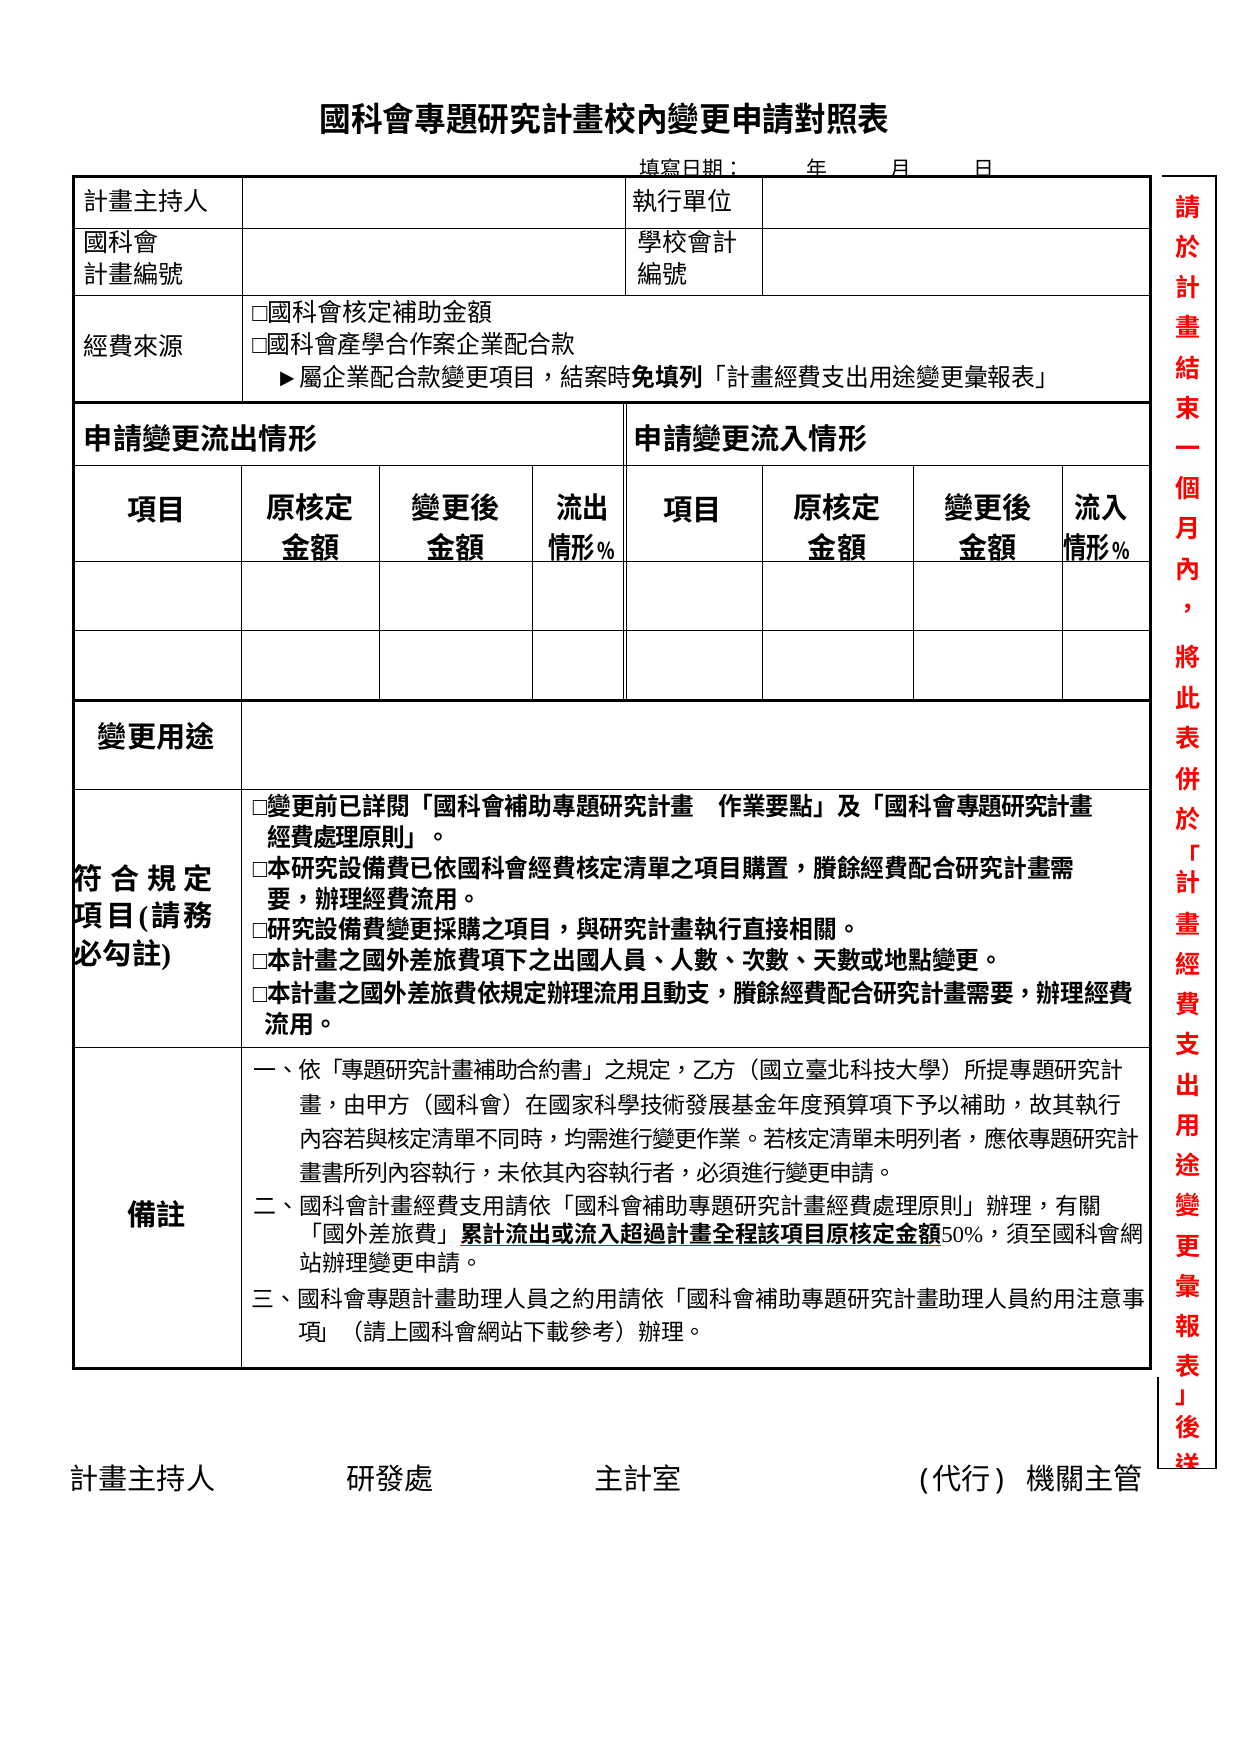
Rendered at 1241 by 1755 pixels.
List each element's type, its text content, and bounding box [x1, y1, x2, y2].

table_cell [627, 562, 762, 630]
text 「計 [1175, 844, 1199, 899]
text ， 將 [1175, 597, 1199, 673]
table_cell [242, 702, 1149, 789]
table_cell 符合規定項目(請務必勾註) [75, 790, 241, 1047]
text 此表併於 [1175, 679, 1199, 836]
table_cell [380, 631, 532, 698]
table_cell [914, 631, 1062, 698]
text 國科會專題研究計畫校內變更申請對照表 [319, 98, 1218, 140]
table_cell 申請變更流出情形 [75, 404, 623, 465]
table_cell 一、依「專題研究計畫補助合約書」之規定，乙方（國立臺北科技大學）所提專題研究計畫，由甲方（國科會）在國家科學技術發展基金年度預算項下予以補助，故其執行內容若與核定清單不同時，均需進行變更作業。若核定清單未明列者，應依專題研究計畫書所列內容執行，未依其內容執行者，必須進行變更申請。 二、國科會計畫經費支用請依「國科會補助專題研究計畫經費處理原則」辦理，有關 「國外差旅費」累計流出或流入超過計畫全程該項目原核定金額50%，須至國科會網站辦理變更申請。 三、國科會專題計畫助理人員之約用請依「國科會補助專題研究計畫助理人員約用注意事項」（請上國科會網站下載參考）辦理。 [242, 1048, 1149, 1367]
text 請於計畫結束一個月內 [1175, 187, 1199, 485]
table_cell [242, 562, 379, 630]
table_cell [75, 631, 241, 698]
table_cell 變更後金額 [380, 466, 532, 561]
table_header [763, 178, 1149, 227]
table_cell □國科會核定補助金額 □國科會產學合作案企業配合款 ►屬企業配合款變更項目，結案時免填列「計畫經費支出用途變更彙報表」 [243, 296, 1149, 401]
table_cell 流出情形﹪ [533, 466, 623, 561]
table_cell 國科會 計畫編號 [75, 229, 242, 294]
table_cell [380, 562, 532, 630]
text 填寫日期： 年 月 日 [73, 152, 1218, 1468]
table_cell [242, 631, 379, 698]
table_cell 變更後金額 [914, 466, 1062, 561]
table_cell 原核定金額 [763, 466, 913, 561]
table_cell 申請變更流入情形 [627, 404, 1149, 465]
table_cell [763, 562, 913, 630]
table_cell [533, 562, 623, 630]
table_cell [75, 562, 241, 630]
table_cell [533, 631, 623, 698]
text 後送交本校 [1175, 1409, 1199, 1467]
text 」 [1175, 1387, 1215, 1408]
table_cell [763, 229, 1149, 294]
table_cell [627, 631, 762, 698]
table_cell [1063, 562, 1149, 630]
table_cell [763, 631, 913, 698]
table_cell [1063, 631, 1149, 698]
table_cell 學校會計 編號 [626, 229, 762, 294]
table_cell 流入情形﹪ [1063, 466, 1149, 561]
table_header [243, 178, 625, 227]
table_cell 經費來源 [75, 296, 242, 401]
table_cell 項目 [627, 466, 762, 561]
table_cell [243, 229, 625, 294]
table_cell □變更前已詳閱「國科會補助專題研究計畫 作業要點」及「國科會專題研究計畫經費處理原則」。 □本研究設備費已依國科會經費核定清單之項目購置，賸餘經費配合研究計畫需 要，辦理經費流用。 □研究設備費變更採購之項目，與研究計畫執行直接相關。 □本計畫之國外差旅費項下之出國人員、人數、次數、天數或地點變更。 □本計畫之國外差旅費依規定辦理流用且動支，賸餘經費配合研究計畫需要，辦理經費流用。 [242, 790, 1149, 1047]
table_header 計畫主持人 [75, 178, 242, 227]
table_cell 變更用途 [75, 702, 241, 789]
text 計畫主持人 研發處 主計室 (代行) 機關主管 [42, 1456, 1218, 1498]
table_cell 備註 [75, 1048, 241, 1367]
table_header 執行單位 [626, 178, 762, 227]
text 請於計畫結束一個月內 [1175, 478, 1199, 585]
table_cell [914, 562, 1062, 630]
text 畫經費支出用途變更彙報表 [1175, 904, 1199, 1383]
table_cell 項目 [75, 466, 241, 561]
table_cell 原核定金額 [242, 466, 379, 561]
